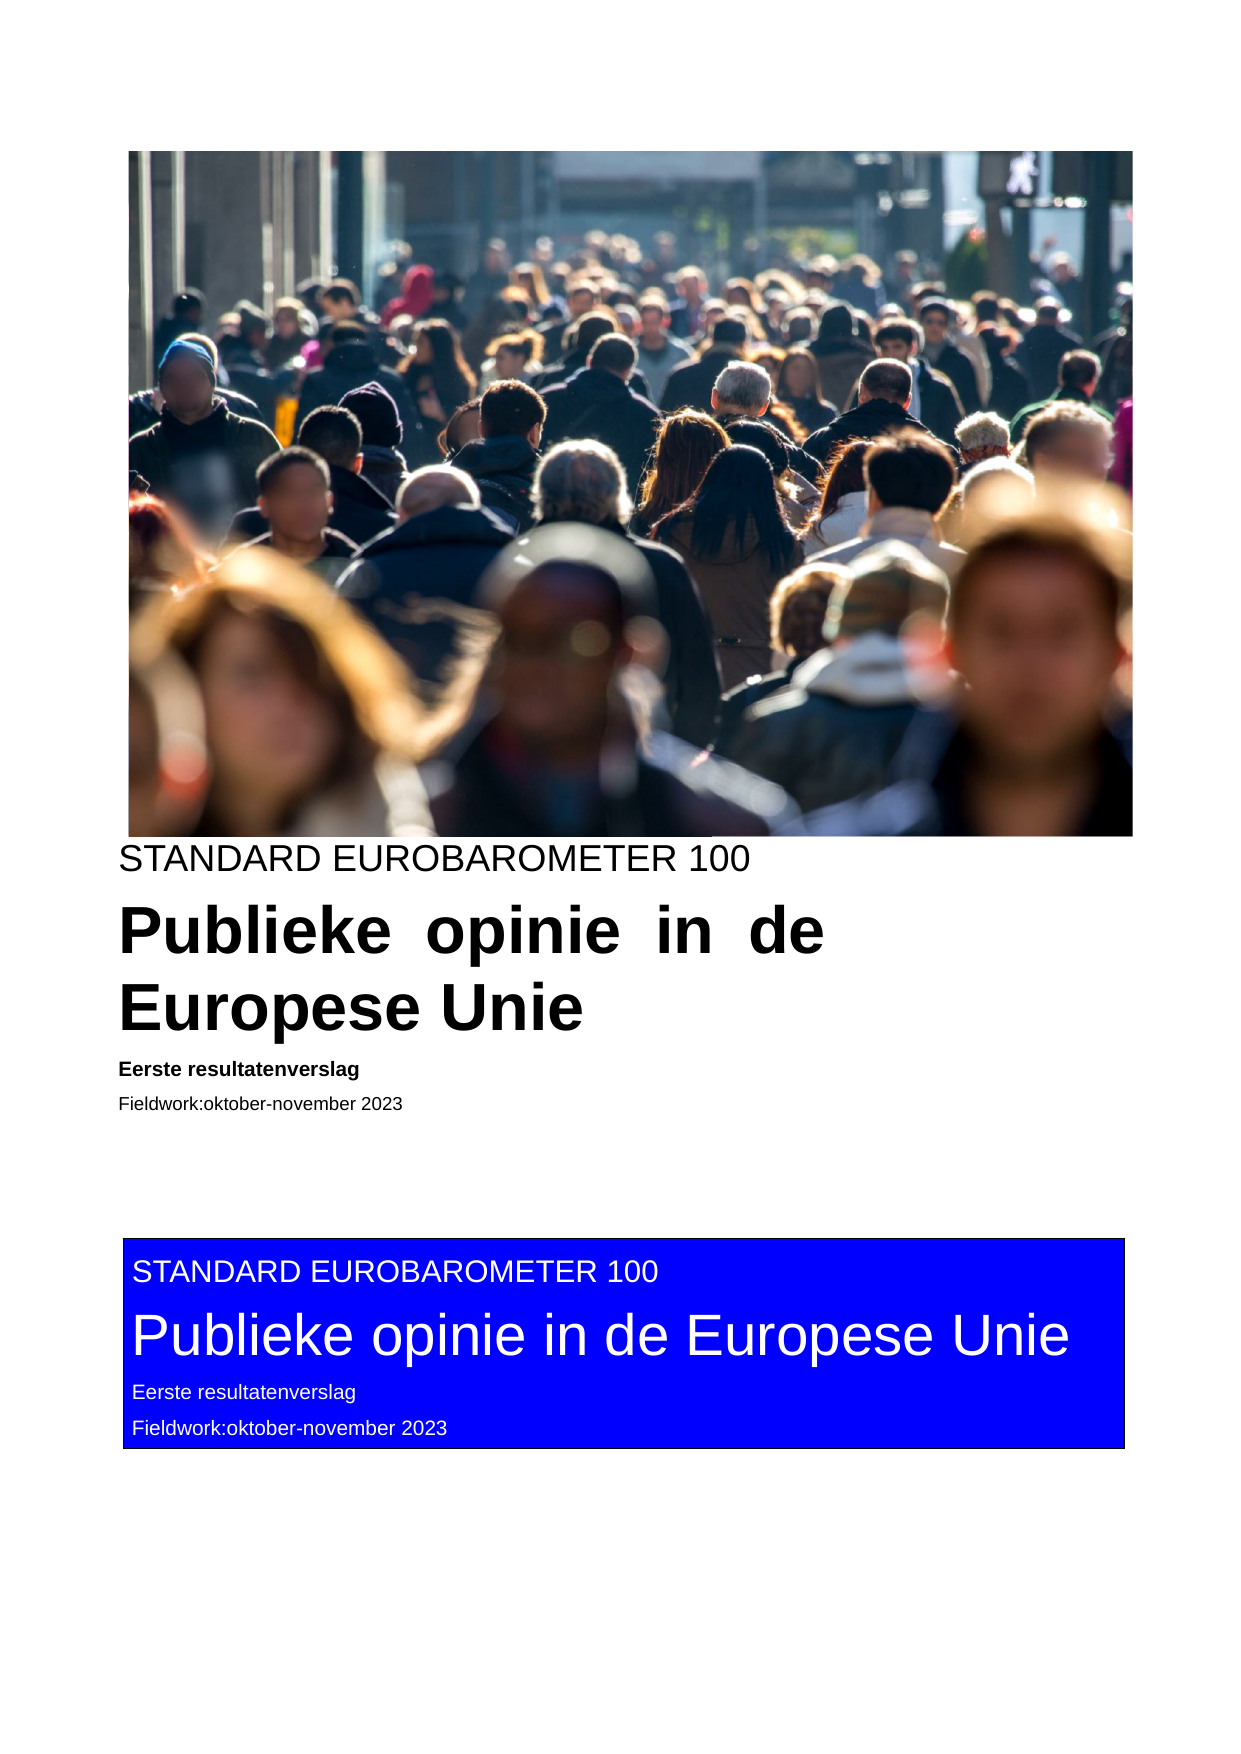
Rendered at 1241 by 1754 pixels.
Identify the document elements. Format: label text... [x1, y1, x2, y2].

text Eerste resultatenverslag [132, 1380, 1115, 1404]
text Publieke opinie in de Europese Unie [118, 891, 827, 1045]
text Eerste resultatenverslag [118, 1057, 1122, 1081]
picture [128, 151, 1133, 837]
text Fieldwork:oktober-november 2023 [118, 1092, 1122, 1114]
text Fieldwork:oktober-november 2023 [132, 1416, 1115, 1439]
text STANDARD EUROBAROMETER 100 [118, 153, 1122, 879]
text STANDARD EUROBAROMETER 100 [132, 1253, 1115, 1289]
text Publieke opinie in de Europese Unie [132, 1301, 1115, 1368]
